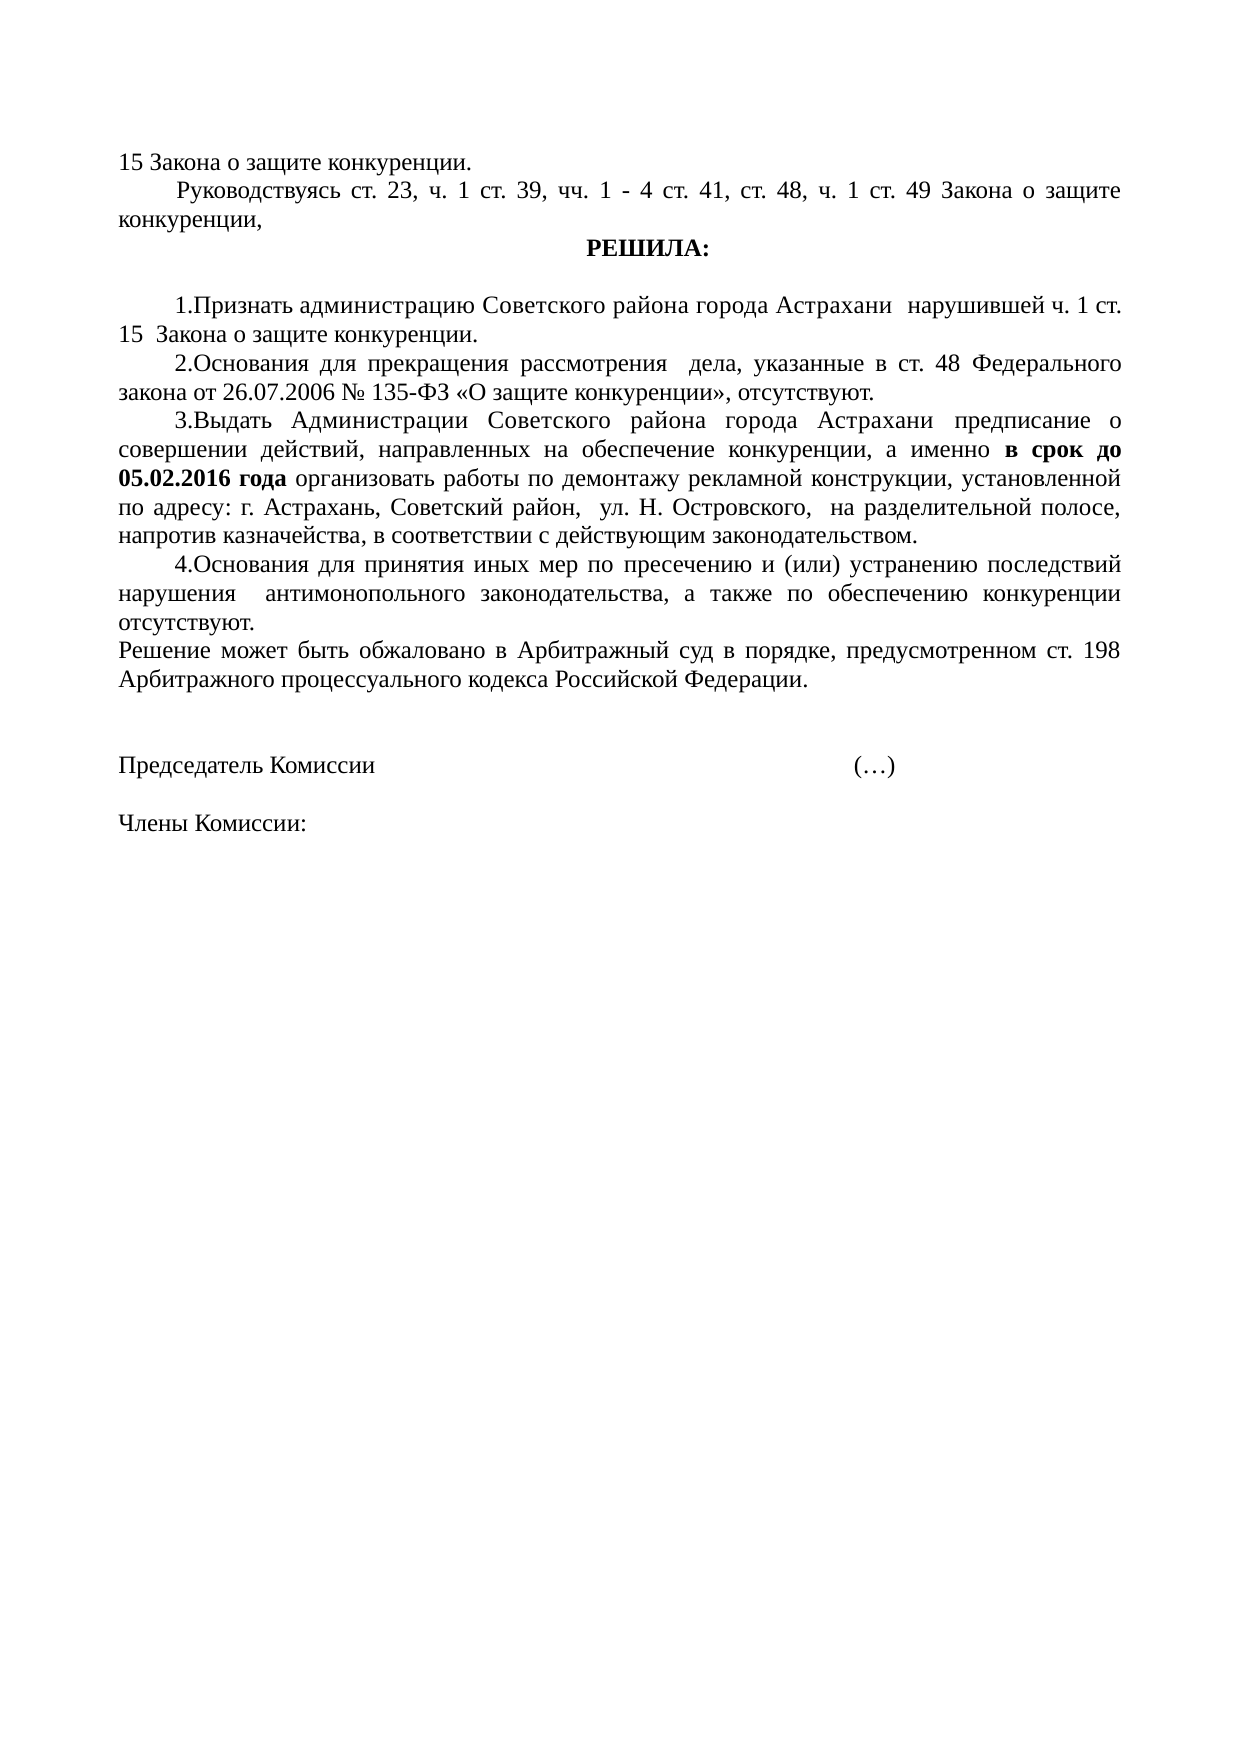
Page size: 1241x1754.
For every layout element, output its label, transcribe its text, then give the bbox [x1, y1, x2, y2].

text Председатель Комиссии (…) [118, 751, 1122, 779]
list Основания для прекращения рассмотрения дела, указанные в ст. 48 Федерального закона от 26.07.2006 № 135-ФЗ «О защите конкуренции», отсутствуют. [118, 348, 1122, 406]
text Руководствуясь ст. 23, ч. 1 ст. 39, чч. 1 - 4 ст. 41, ст. 48, ч. 1 ст. 49 Закона о защите конкуренции, [118, 176, 1122, 233]
text Члены Комиссии: [118, 808, 1122, 837]
list Признать администрацию Советского района города Астрахани нарушившей ч. 1 ст. 15 Закона о защите конкуренции. [118, 291, 1122, 348]
list Основания для принятия иных мер по пресечению и (или) устранению последствий нарушения антимонопольного законодательства, а также по обеспечению конкуренции отсутствуют. [118, 549, 1122, 636]
list Выдать Администрации Советского района города Астрахани предписание о совершении действий, направленных на обеспечение конкуренции, а именно в срок до 05.02.2016 года организовать работы по демонтажу рекламной конструкции, установленной по адресу: г. Астрахань, Советский район, ул. Н. Островского, на разделительной полосе, напротив казначейства, в соответствии с действующим законодательством. [118, 406, 1122, 549]
text Решение может быть обжаловано в Арбитражный суд в порядке, предусмотренном ст. 198 Арбитражного процессуального кодекса Российской Федерации. [118, 636, 1122, 693]
text РЕШИЛА: [118, 233, 1122, 262]
text 15 Закона о защите конкуренции. [118, 147, 1122, 176]
